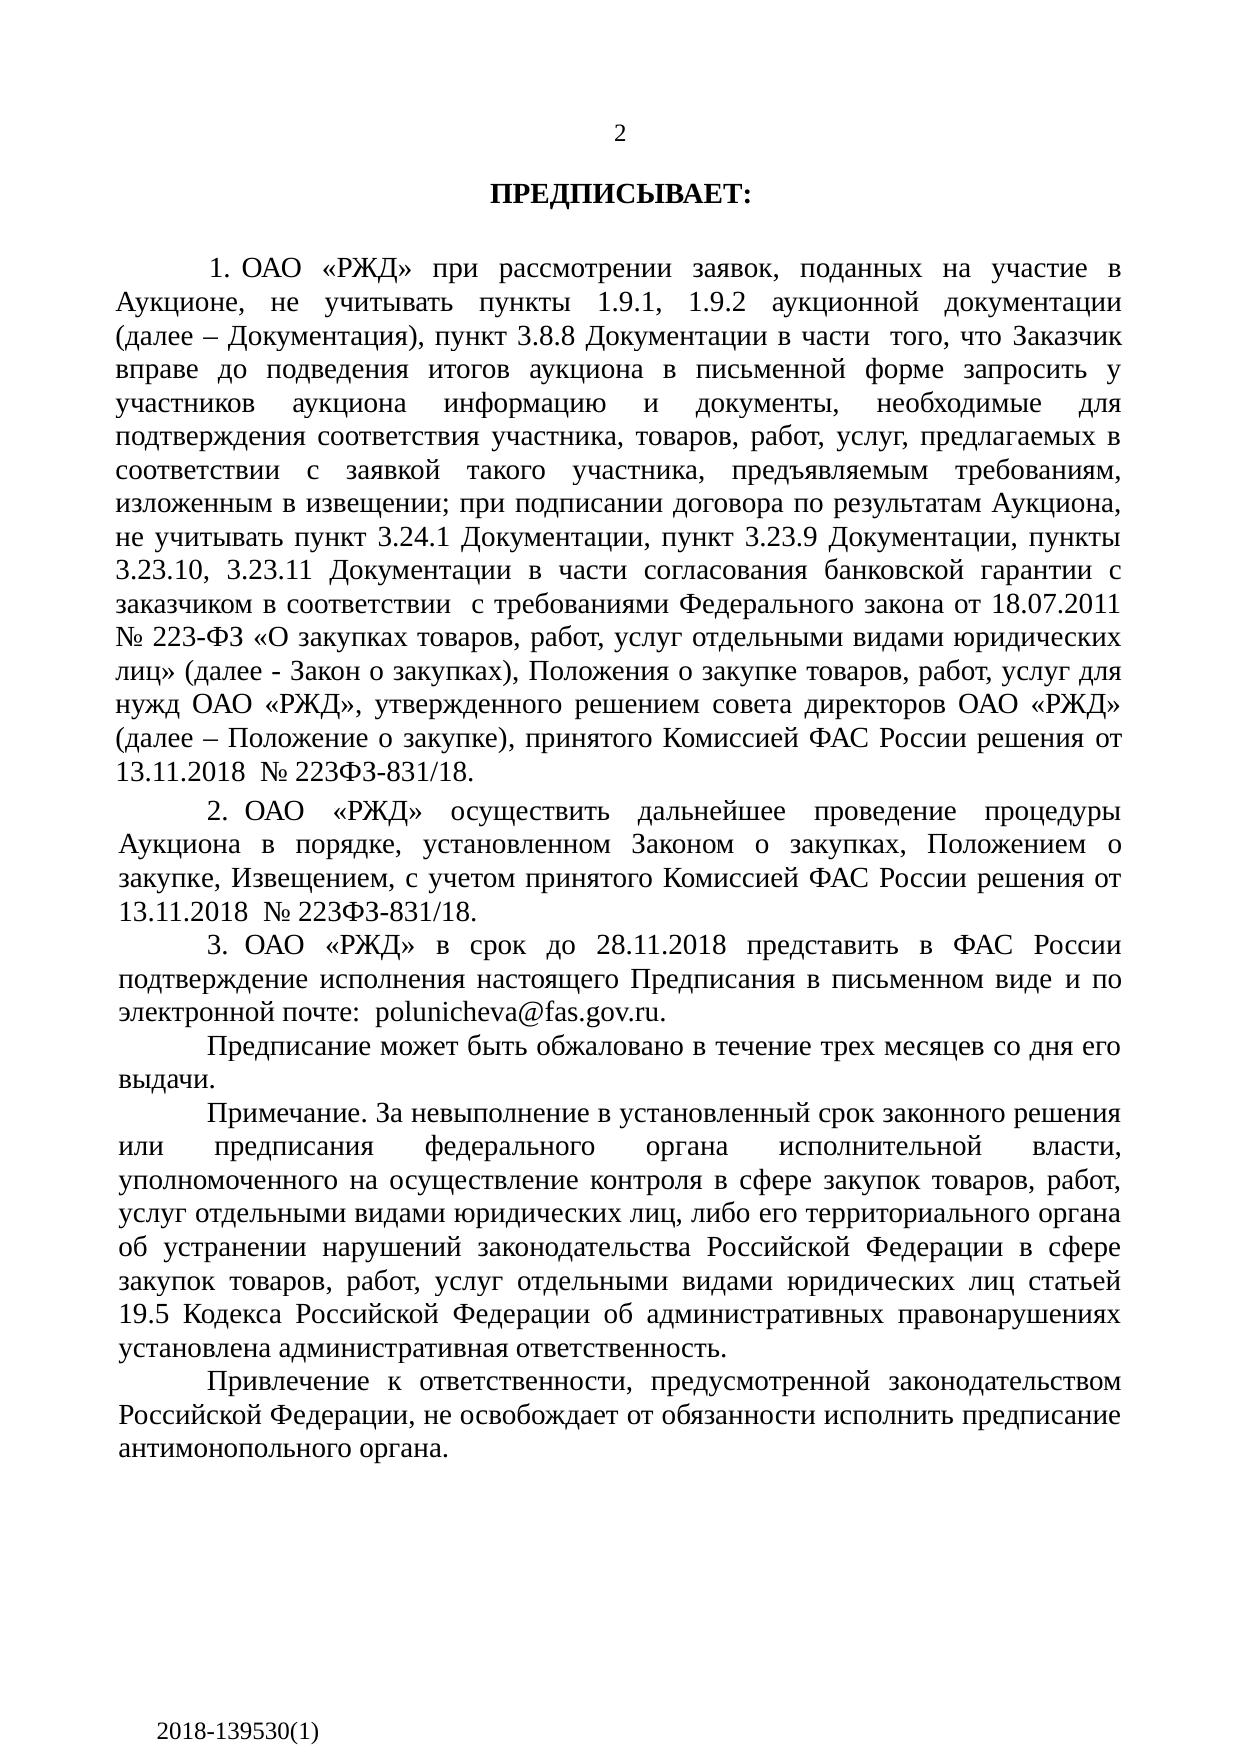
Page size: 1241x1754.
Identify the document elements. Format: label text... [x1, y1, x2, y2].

text Примечание. За невыполнение в установленный срок законного решения или предписания федерального органа исполнительной власти, уполномоченного на осуществление контроля в сфере закупок товаров, работ, услуг отдельными видами юридических лиц, либо его территориального органа об устранении нарушений законодательства Российской Федерации в сфере закупок товаров, работ, услуг отдельными видами юридических лиц статьей 19.5 Кодекса Российской Федерации об административных правонарушениях установлена административная ответственность. [118, 1095, 1122, 1363]
list ОАО «РЖД» осуществить дальнейшее проведение процедуры Аукциона в порядке, установленном Законом о закупках, Положением о закупке, Извещением, с учетом принятого Комиссией ФАС России решения от 13.11.2018 № 223ФЗ-831/18. [118, 793, 1122, 927]
text ПРЕДПИСЫВАЕТ: [118, 176, 1122, 210]
list ОАО «РЖД» в срок до 28.11.2018 представить в ФАС России подтверждение исполнения настоящего Предписания в письменном виде и по электронной почте: polunicheva@fas.gov.ru. [118, 927, 1122, 1028]
list ОАО «РЖД» при рассмотрении заявок, поданных на участие в Аукционе, не учитывать пункты 1.9.1, 1.9.2 аукционной документации (далее – Документация), пункт 3.8.8 Документации в части того, что Заказчик вправе до подведения итогов аукциона в письменной форме запросить у участников аукциона информацию и документы, необходимые для подтверждения соответствия участника, товаров, работ, услуг, предлагаемых в соответствии с заявкой такого участника, предъявляемым требованиям, изложенным в извещении; при подписании договора по результатам Аукциона, не учитывать пункт 3.24.1 Документации, пункт 3.23.9 Документации, пункты 3.23.10, 3.23.11 Документации в части согласования банковской гарантии с заказчиком в соответствии с требованиями Федерального закона от 18.07.2011 № 223-ФЗ «О закупках товаров, работ, услуг отдельными видами юридических лиц» (далее - Закон о закупках), Положения о закупке товаров, работ, услуг для нужд ОАО «РЖД», утвержденного решением совета директоров ОАО «РЖД» (далее – Положение о закупке), принятого Комиссией ФАС России решения от 13.11.2018 № 223ФЗ-831/18. [115, 251, 1122, 787]
text Предписание может быть обжаловано в течение трех месяцев со дня его выдачи. [118, 1028, 1122, 1095]
text Привлечение к ответственности, предусмотренной законодательством Российской Федерации, не освобождает от обязанности исполнить предписание антимонопольного органа. [118, 1363, 1122, 1464]
